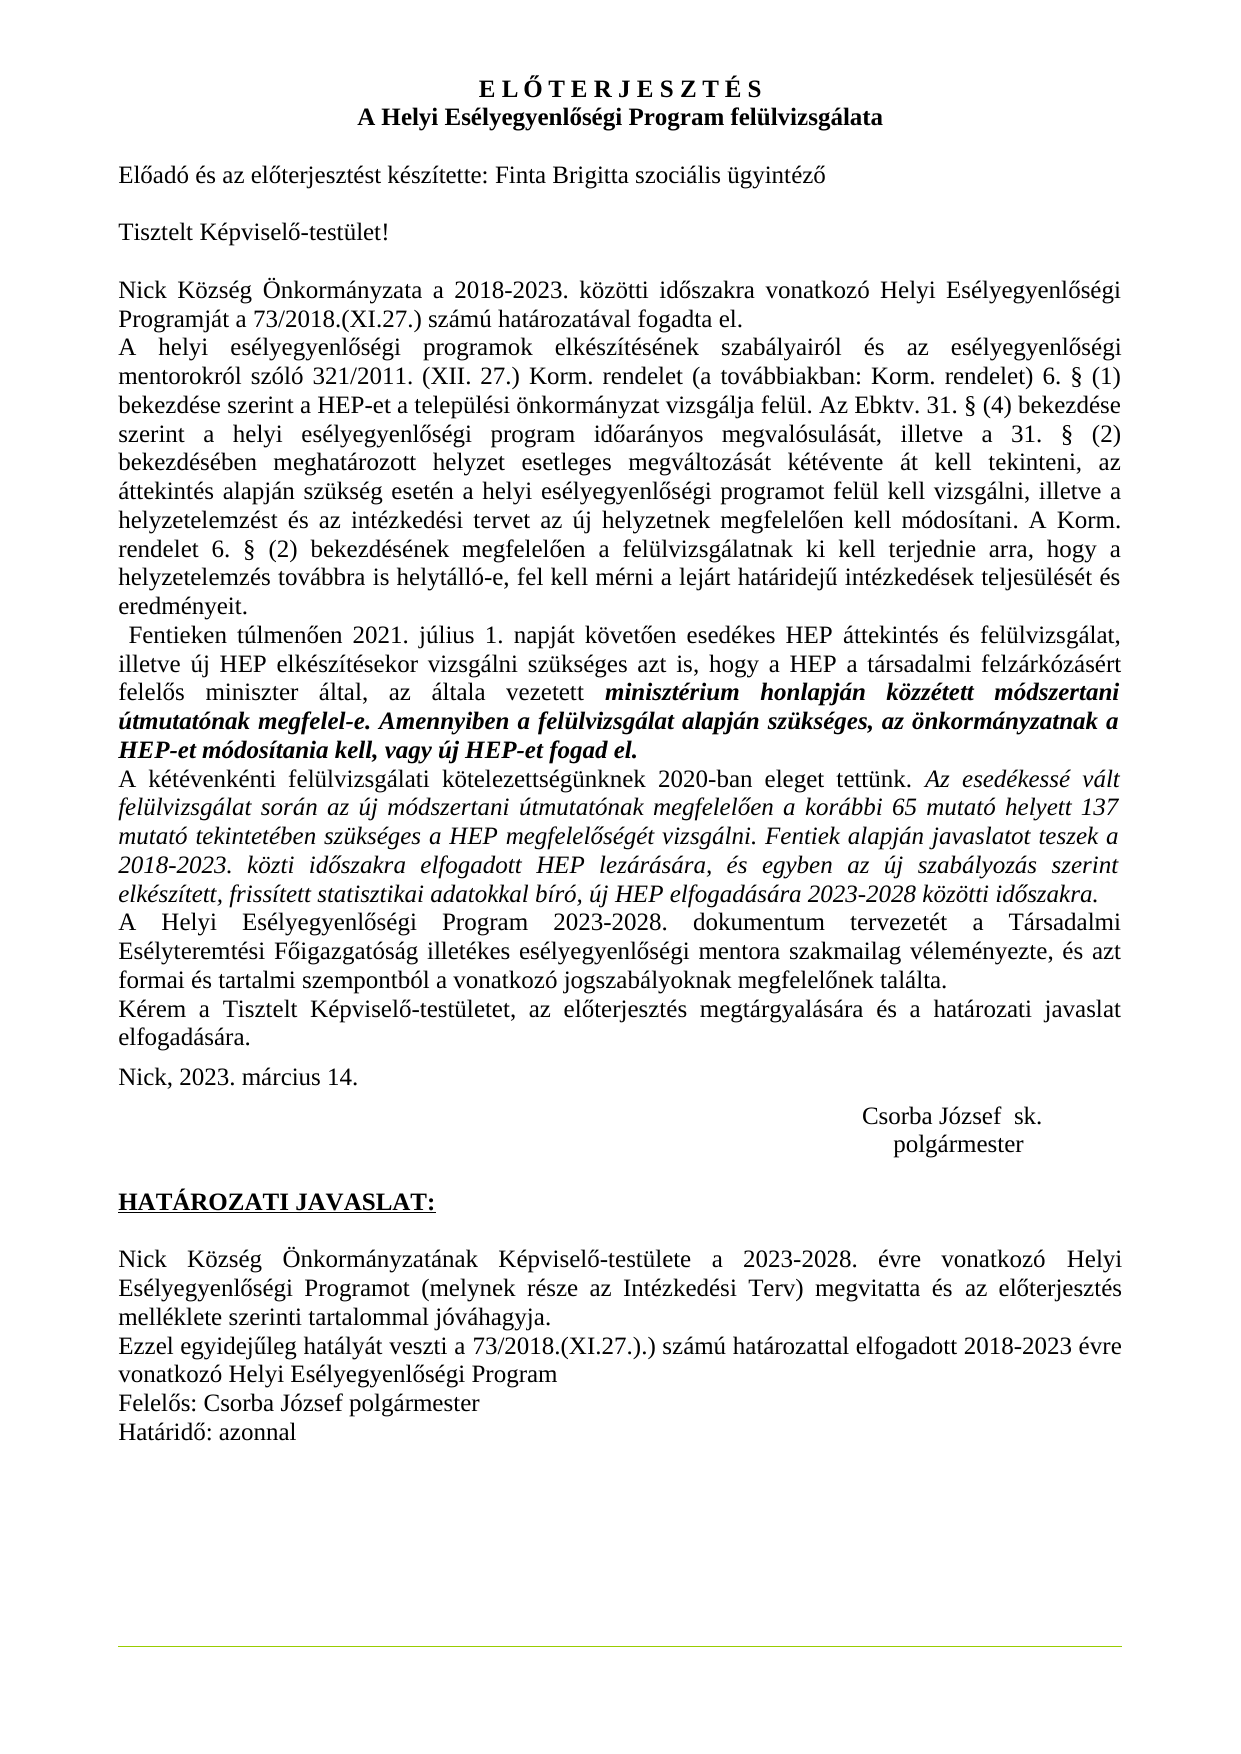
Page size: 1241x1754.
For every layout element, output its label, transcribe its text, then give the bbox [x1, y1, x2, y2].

text Határidő: azonnal [118, 1417, 1122, 1446]
text Határozati javaslat: [118, 1187, 1122, 1216]
text Felelős: Csorba József polgármester [118, 1388, 1122, 1417]
text Kérem a Tisztelt Képviselő-testületet, az előterjesztés megtárgyalására és a határozati javaslat elfogadására. [118, 994, 1122, 1051]
text Nick Község Önkormányzata a 2018-2023. közötti időszakra vonatkozó Helyi Esélyegyenlőségi Programját a 73/2018.(XI.27.) számú határozatával fogadta el. [118, 275, 1122, 332]
text Nick, 2023. március 14. [118, 1062, 1122, 1090]
text polgármester [708, 1129, 1122, 1158]
text A Helyi Esélyegyenlőségi Program felülvizsgálata [118, 102, 1122, 131]
text Nick Község Önkormányzatának Képviselő-testülete a 2023-2028. évre vonatkozó Helyi Esélyegyenlőségi Programot (melynek része az Intézkedési Terv) megvitatta és az előterjesztés melléklete szerinti tartalommal jóváhagyja. [118, 1244, 1122, 1331]
text A Helyi Esélyegyenlőségi Program 2023-2028. dokumentum tervezetét a Társadalmi Esélyteremtési Főigazgatóság illetékes esélyegyenlőségi mentora szakmailag véleményezte, és azt formai és tartalmi szempontból a vonatkozó jogszabályoknak megfelelőnek találta. [118, 907, 1122, 994]
text Fentieken túlmenően 2021. július 1. napját követően esedékes HEP áttekintés és felülvizsgálat, illetve új HEP elkészítésekor vizsgálni szükséges azt is, hogy a HEP a társadalmi felzárkózásért felelős miniszter által, az általa vezetett minisztérium honlapján közzétett módszertani útmutatónak megfelel-e. Amennyiben a felülvizsgálat alapján szükséges, az önkormányzatnak a HEP-et módosítania kell, vagy új HEP-et fogad el. [118, 620, 1122, 764]
text Csorba József sk. [708, 1101, 1122, 1129]
text E L Ő T E R J E S Z T É S [118, 74, 1122, 102]
text A kétévenkénti felülvizsgálati kötelezettségünknek 2020-ban eleget tettünk. Az esedékessé vált felülvizsgálat során az új módszertani útmutatónak megfelelően a korábbi 65 mutató helyett 137 mutató tekintetében szükséges a HEP megfelelőségét vizsgálni. Fentiek alapján javaslatot teszek a 2018-2023. közti időszakra elfogadott HEP lezárására, és egyben az új szabályozás szerint elkészített, frissített statisztikai adatokkal bíró, új HEP elfogadására 2023-2028 közötti időszakra. [118, 764, 1122, 907]
text A helyi esélyegyenlőségi programok elkészítésének szabályairól és az esélyegyenlőségi mentorokról szóló 321/2011. (XII. 27.) Korm. rendelet (a továbbiakban: Korm. rendelet) 6. § (1) bekezdése szerint a HEP-et a települési önkormányzat vizsgálja felül. Az Ebktv. 31. § (4) bekezdése szerint a helyi esélyegyenlőségi program időarányos megvalósulását, illetve a 31. § (2) bekezdésében meghatározott helyzet esetleges megváltozását kétévente át kell tekinteni, az áttekintés alapján szükség esetén a helyi esélyegyenlőségi programot felül kell vizsgálni, illetve a helyzetelemzést és az intézkedési tervet az új helyzetnek megfelelően kell módosítani. A Korm. rendelet 6. § (2) bekezdésének megfelelően a felülvizsgálatnak ki kell terjednie arra, hogy a helyzetelemzés továbbra is helytálló-e, fel kell mérni a lejárt határidejű intézkedések teljesülését és eredményeit. [118, 332, 1122, 620]
text Előadó és az előterjesztést készítette: Finta Brigitta szociális ügyintéző [118, 160, 1122, 189]
text Ezzel egyidejűleg hatályát veszti a 73/2018.(XI.27.).) számú határozattal elfogadott 2018-2023 évre vonatkozó Helyi Esélyegyenlőségi Program [118, 1331, 1122, 1388]
text Tisztelt Képviselő-testület! [118, 217, 1122, 246]
